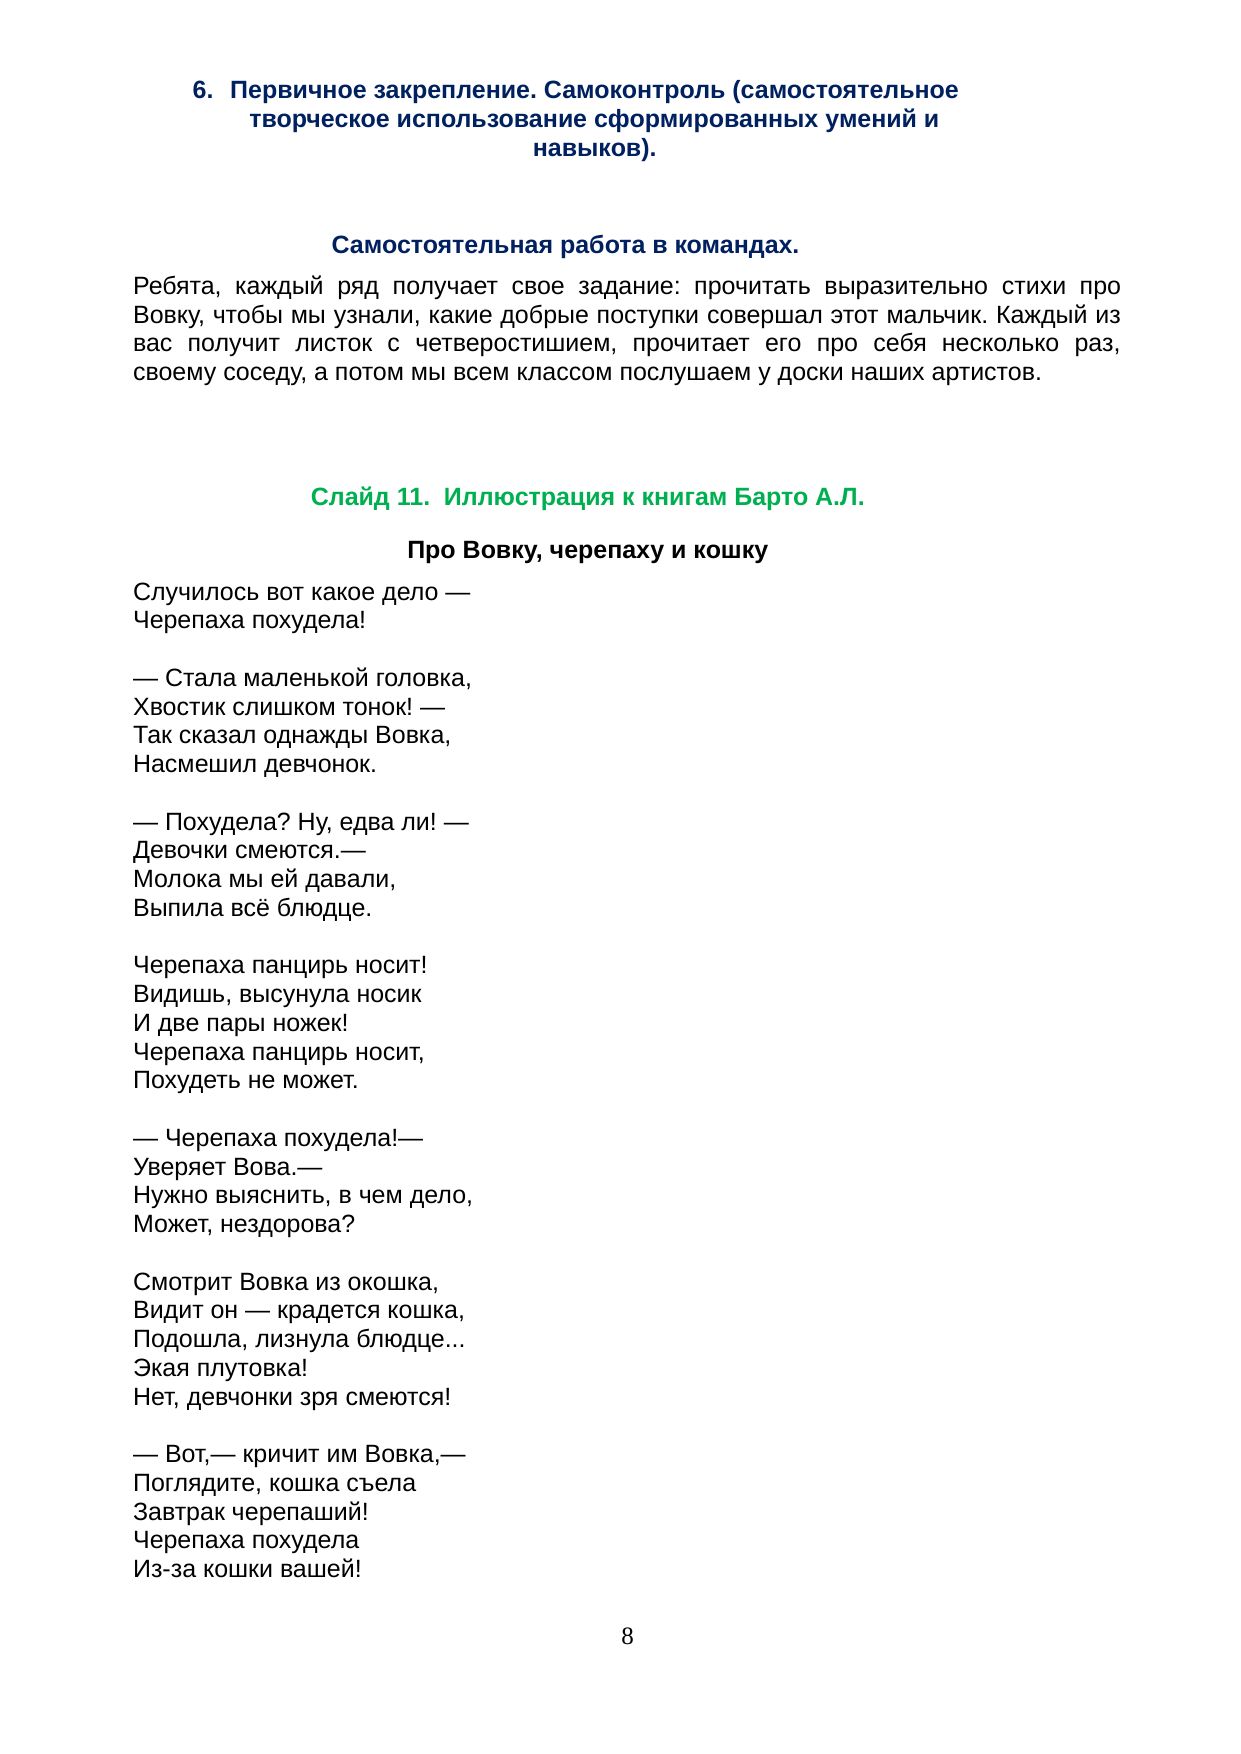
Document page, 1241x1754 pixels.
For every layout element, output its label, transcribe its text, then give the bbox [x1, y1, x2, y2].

text Случилось вот какое дело — [133, 577, 1122, 605]
text Девочки смеются.— [133, 835, 1122, 864]
text Завтрак черепаший! [133, 1497, 1122, 1525]
text Хвостик слишком тонок! — [133, 692, 1122, 720]
text Может, нездорова? [133, 1209, 1122, 1238]
text Подошла, лизнула блюдце... [133, 1324, 1122, 1353]
text — Черепаха похудела!— [133, 1123, 1122, 1152]
text Поглядите, кошка съела [133, 1468, 1122, 1497]
text Молока мы ей давали, [133, 864, 1122, 893]
text Смотрит Вовка из окошка, [133, 1267, 1122, 1295]
text Выпила всё блюдце. [133, 893, 1122, 922]
text И две пары ножек! [133, 1008, 1122, 1037]
text Насмешил девчонок. [133, 749, 1122, 778]
text Видишь, высунула носик [133, 979, 1122, 1008]
list Первичное закрепление. Самоконтроль (самостоятельное творческое использование сформированных умений и навыков). [148, 75, 1004, 161]
text — Стала маленькой головка, [133, 663, 1122, 692]
text Так сказал однажды Вовка, [133, 720, 1122, 749]
text Похудеть не может. [133, 1065, 1122, 1094]
text Видит он — крадется кошка, [133, 1295, 1122, 1324]
text — Похудела? Ну, едва ли! — [133, 807, 1122, 835]
text Про Вовку, черепаху и кошку [133, 535, 998, 564]
text Черепаха панцирь носит, [133, 1037, 1122, 1065]
text — Вот,— кричит им Вовка,— [133, 1439, 1122, 1468]
text Из-за кошки вашей! [133, 1554, 1122, 1583]
text Черепаха похудела [133, 1525, 1122, 1554]
text Нужно выяснить, в чем дело, [133, 1180, 1122, 1209]
text Уверяет Вова.— [133, 1152, 1122, 1180]
text Слайд 11. Иллюстрация к книгам Барто А.Л. [133, 482, 998, 510]
text Ребята, каждый ряд получает свое задание: прочитать выразительно стихи про Вовку, чтобы мы узнали, какие добрые поступки совершал этот мальчик. Каждый из вас получит листок с четверостишием, прочитает его про себя несколько раз, своему соседу, а потом мы всем классом послушаем у доски наших артистов. [133, 271, 1122, 386]
text Самостоятельная работа в командах. [133, 229, 998, 258]
text Экая плутовка! [133, 1353, 1122, 1382]
text Черепаха похудела! [133, 605, 1122, 634]
text Нет, девчонки зря смеются! [133, 1382, 1122, 1410]
text Черепаха панцирь носит! [133, 950, 1122, 979]
